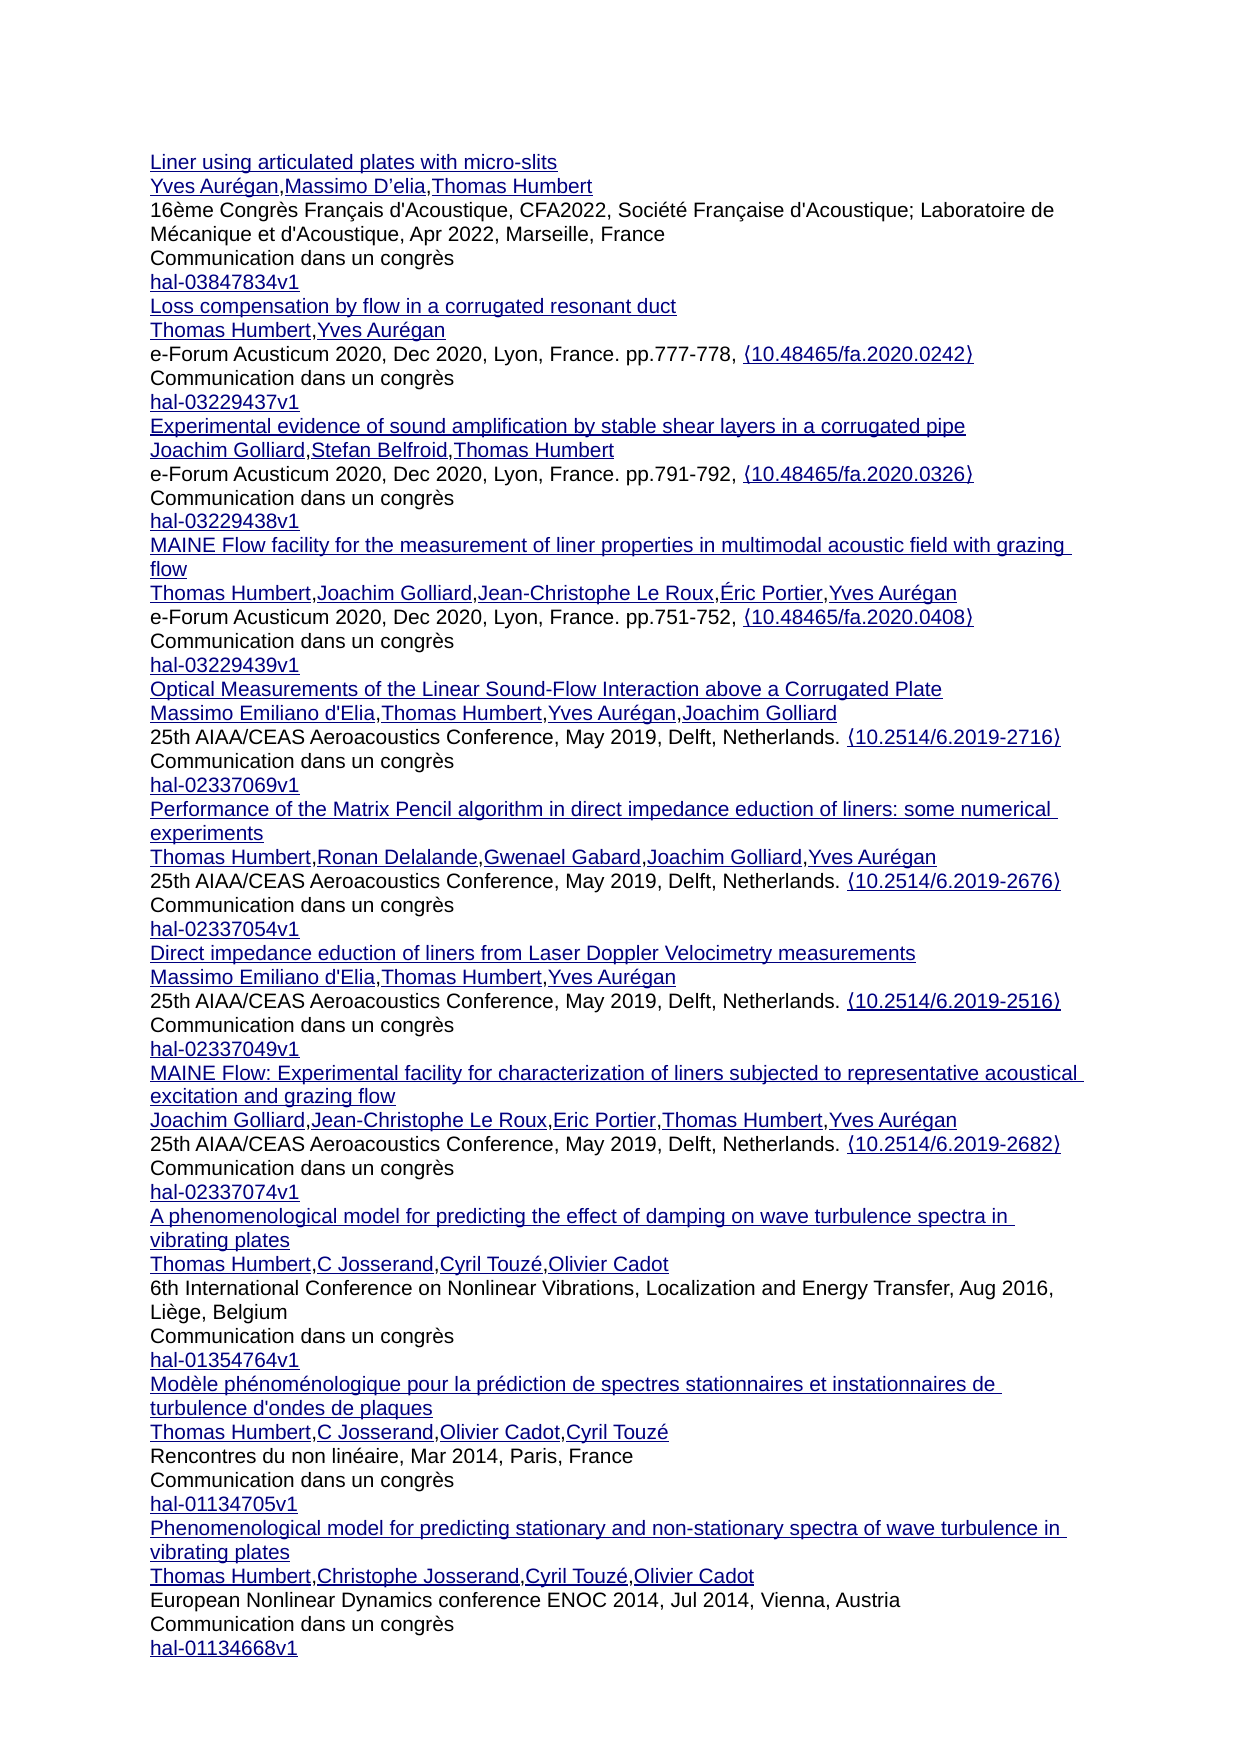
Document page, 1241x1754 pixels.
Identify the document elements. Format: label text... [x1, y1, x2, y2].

table_cell Loss compensation by flow in a corrugated resonant duct Thomas Humbert,Yves Aurégan e-Forum Acusticum 2020, Dec 2020, Lyon, France. pp.777-778, ⟨10.48465/fa.2020.0242⟩ Communication dans un congrès hal-03229437v1 [150, 294, 1090, 413]
table_cell Liner using articulated plates with micro-slits Yves Aurégan,Massimo D’elia,Thomas Humbert 16ème Congrès Français d'Acoustique, CFA2022, Société Française d'Acoustique; Laboratoire de Mécanique et d'Acoustique, Apr 2022, Marseille, France Communication dans un congrès hal-03847834v1 [150, 150, 1090, 294]
table_cell A phenomenological model for predicting the effect of damping on wave turbulence spectra in vibrating plates Thomas Humbert,C Josserand,Cyril Touzé,Olivier Cadot 6th International Conference on Nonlinear Vibrations, Localization and Energy Transfer, Aug 2016, Liège, Belgium Communication dans un congrès hal-01354764v1 [150, 1204, 1090, 1372]
table_cell Direct impedance eduction of liners from Laser Doppler Velocimetry measurements Massimo Emiliano d'Elia,Thomas Humbert,Yves Aurégan 25th AIAA/CEAS Aeroacoustics Conference, May 2019, Delft, Netherlands. ⟨10.2514/6.2019-2516⟩ Communication dans un congrès hal-02337049v1 [150, 941, 1090, 1060]
table_cell MAINE Flow facility for the measurement of liner properties in multimodal acoustic field with grazing flow Thomas Humbert,Joachim Golliard,Jean-Christophe Le Roux,Éric Portier,Yves Aurégan e-Forum Acusticum 2020, Dec 2020, Lyon, France. pp.751-752, ⟨10.48465/fa.2020.0408⟩ Communication dans un congrès hal-03229439v1 [150, 533, 1090, 677]
table_cell Modèle phénoménologique pour la prédiction de spectres stationnaires et instationnaires de turbulence d'ondes de plaques Thomas Humbert,C Josserand,Olivier Cadot,Cyril Touzé Rencontres du non linéaire, Mar 2014, Paris, France Communication dans un congrès hal-01134705v1 [150, 1372, 1090, 1516]
table_cell Performance of the Matrix Pencil algorithm in direct impedance eduction of liners: some numerical experiments Thomas Humbert,Ronan Delalande,Gwenael Gabard,Joachim Golliard,Yves Aurégan 25th AIAA/CEAS Aeroacoustics Conference, May 2019, Delft, Netherlands. ⟨10.2514/6.2019-2676⟩ Communication dans un congrès hal-02337054v1 [150, 797, 1090, 941]
table_cell Phenomenological model for predicting stationary and non-stationary spectra of wave turbulence in vibrating plates Thomas Humbert,Christophe Josserand,Cyril Touzé,Olivier Cadot European Nonlinear Dynamics conference ENOC 2014, Jul 2014, Vienna, Austria Communication dans un congrès hal-01134668v1 [150, 1516, 1090, 1659]
table_cell Experimental evidence of sound amplification by stable shear layers in a corrugated pipe Joachim Golliard,Stefan Belfroid,Thomas Humbert e-Forum Acusticum 2020, Dec 2020, Lyon, France. pp.791-792, ⟨10.48465/fa.2020.0326⟩ Communication dans un congrès hal-03229438v1 [150, 414, 1090, 533]
table_cell Optical Measurements of the Linear Sound-Flow Interaction above a Corrugated Plate Massimo Emiliano d'Elia,Thomas Humbert,Yves Aurégan,Joachim Golliard 25th AIAA/CEAS Aeroacoustics Conference, May 2019, Delft, Netherlands. ⟨10.2514/6.2019-2716⟩ Communication dans un congrès hal-02337069v1 [150, 677, 1090, 797]
table_cell MAINE Flow: Experimental facility for characterization of liners subjected to representative acoustical excitation and grazing flow Joachim Golliard,Jean-Christophe Le Roux,Eric Portier,Thomas Humbert,Yves Aurégan 25th AIAA/CEAS Aeroacoustics Conference, May 2019, Delft, Netherlands. ⟨10.2514/6.2019-2682⟩ Communication dans un congrès hal-02337074v1 [150, 1060, 1090, 1204]
